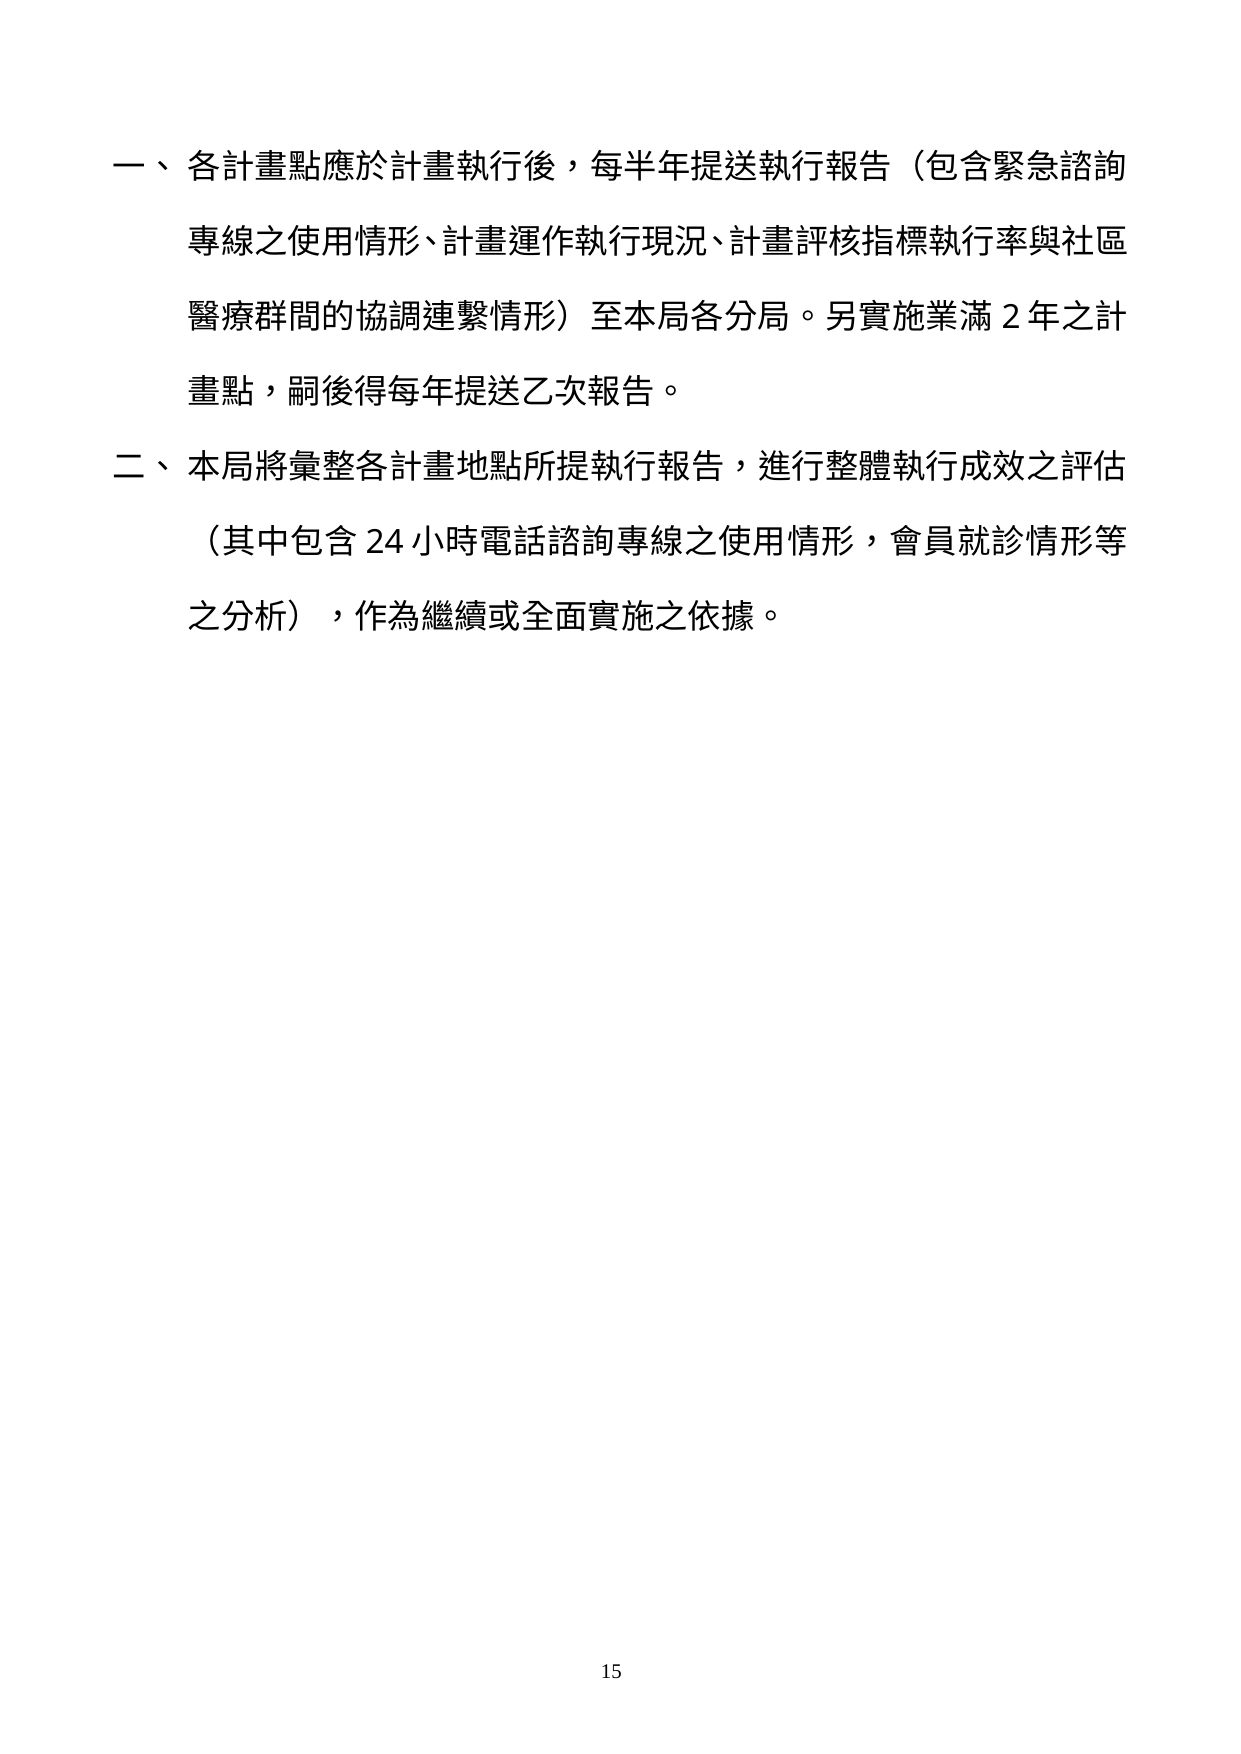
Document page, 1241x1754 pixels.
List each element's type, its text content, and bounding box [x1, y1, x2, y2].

list 各計畫點應於計畫執行後，每半年提送執行報告（包含緊急諮詢專線之使用情形、計畫運作執行現況、計畫評核指標執行率與社區醫療群間的協調連繫情形）至本局各分局。另實施業滿2年之計畫點，嗣後得每年提送乙次報告。 [113, 127, 1128, 427]
list 本局將彙整各計畫地點所提執行報告，進行整體執行成效之評估（其中包含24小時電話諮詢專線之使用情形，會員就診情形等之分析），作為繼續或全面實施之依據。 [113, 427, 1128, 652]
